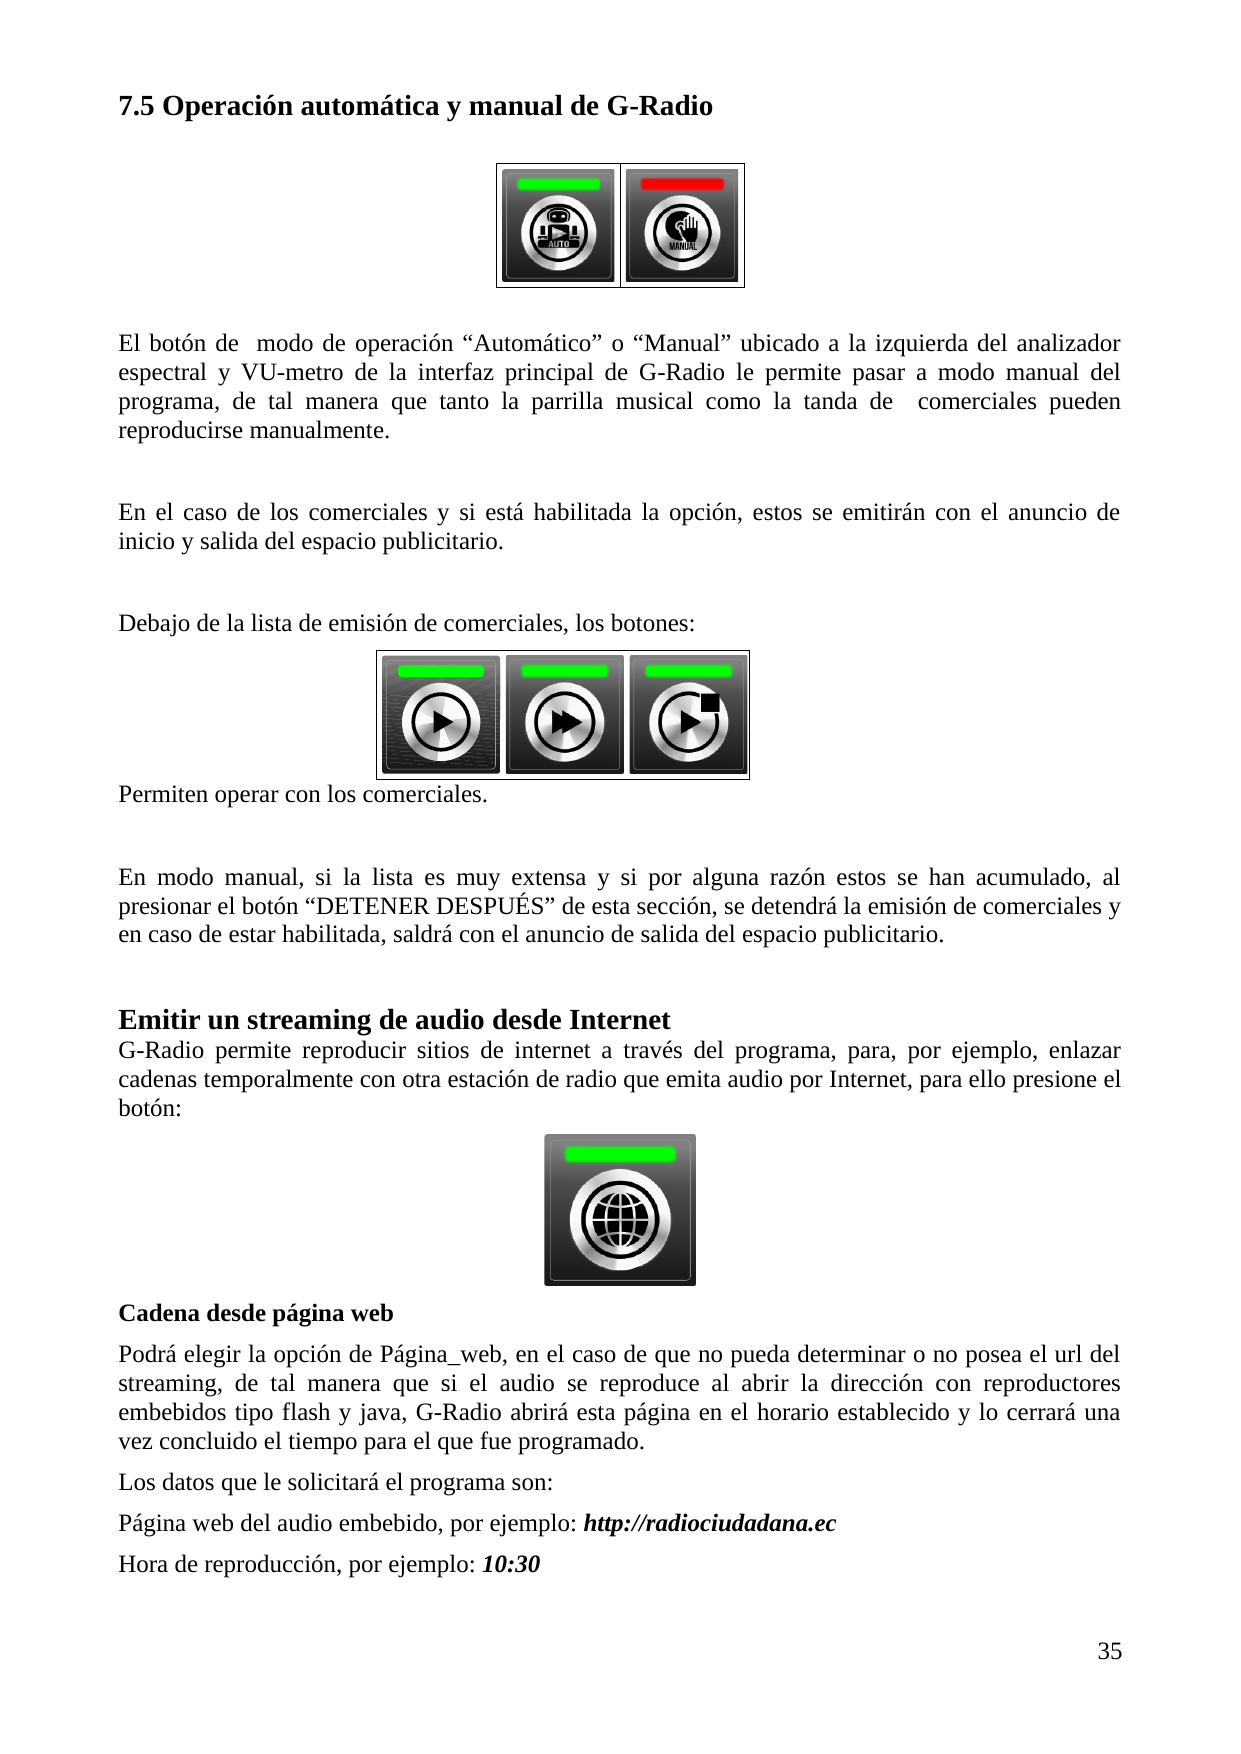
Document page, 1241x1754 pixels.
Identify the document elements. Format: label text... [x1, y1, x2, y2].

picture [502, 169, 615, 282]
picture [625, 169, 739, 282]
table_header [377, 651, 500, 779]
picture [629, 655, 748, 774]
text Permiten operar con los comerciales. [118, 779, 1122, 808]
table_header [497, 164, 620, 287]
picture [544, 1134, 696, 1286]
text Página web del audio embebido, por ejemplo: http://radiociudadana.ec [118, 1508, 1122, 1537]
text Podrá elegir la opción de Página_web, en el caso de que no pueda determinar o no posea el url del streaming, de tal manera que si el audio se reproduce al abrir la dirección con reproductores embebidos tipo flash y java, G-Radio abrirá esta página en el horario establecido y lo cerrará una vez concluido el tiempo para el que fue programado. [118, 1339, 1122, 1454]
table_header [500, 651, 624, 779]
text Los datos que le solicitará el programa son: [118, 1467, 1122, 1496]
text Hora de reproducción, por ejemplo: 10:30 [118, 1549, 1122, 1578]
table_header [624, 651, 749, 779]
text Debajo de la lista de emisión de comerciales, los botones: [118, 608, 1122, 637]
subtitle 7.5 Operación automática y manual de G-Radio [118, 88, 1122, 122]
text En modo manual, si la lista es muy extensa y si por alguna razón estos se han acumulado, al presionar el botón “DETENER DESPUÉS” de esta sección, se detendrá la emisión de comerciales y en caso de estar habilitada, saldrá con el anuncio de salida del espacio publicitario. [118, 862, 1122, 948]
text G-Radio permite reproducir sitios de internet a través del programa, para, por ejemplo, enlazar cadenas temporalmente con otra estación de radio que emita audio por Internet, para ello presione el botón: [118, 1036, 1122, 1122]
picture [505, 655, 624, 774]
table_header [621, 164, 744, 287]
text El botón de modo de operación “Automático” o “Manual” ubicado a la izquierda del analizador espectral y VU-metro de la interfaz principal de G-Radio le permite pasar a modo manual del programa, de tal manera que tanto la parrilla musical como la tanda de comerciales pueden reproducirse manualmente. [118, 328, 1122, 443]
subtitle Emitir un streaming de audio desde Internet [118, 1002, 1122, 1036]
text Cadena desde página web [118, 1298, 1122, 1327]
text En el caso de los comerciales y si está habilitada la opción, estos se emitirán con el anuncio de inicio y salida del espacio publicitario. [118, 497, 1122, 555]
